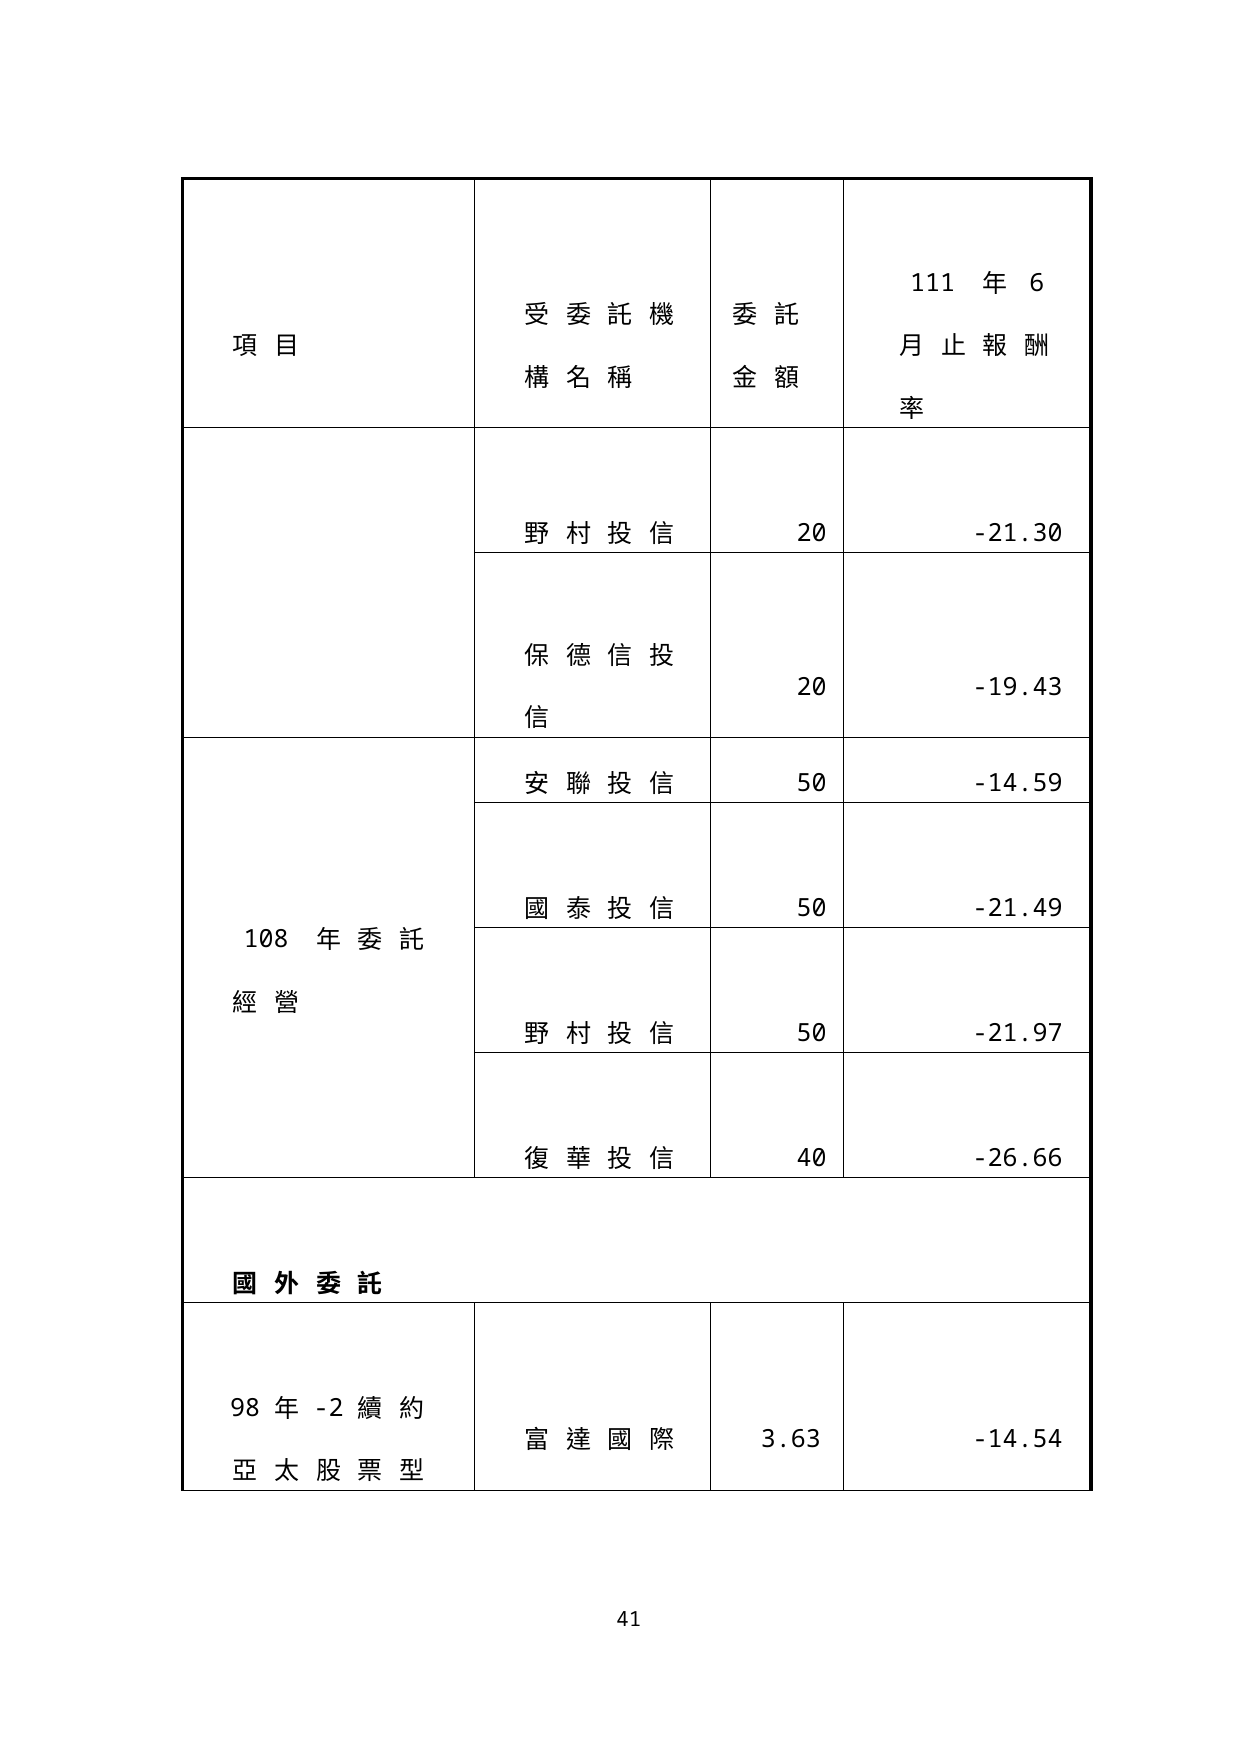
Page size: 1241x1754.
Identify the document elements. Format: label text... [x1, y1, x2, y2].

table_cell 50 [711, 738, 843, 802]
table_cell 20 [711, 428, 843, 552]
table_cell -19.43 [844, 553, 1089, 737]
table_cell 保德信投信 [475, 553, 710, 737]
table_cell 復華投信 [475, 1053, 710, 1177]
table_cell 50 [711, 803, 843, 927]
table_cell -14.59 [844, 738, 1089, 802]
table_cell 安聯投信 [475, 738, 710, 802]
table_cell 108年委託經營 [184, 738, 474, 1177]
table_cell 野村投信 [475, 428, 710, 552]
table_cell 國外委託 [184, 1178, 1089, 1302]
table_cell -21.97 [844, 928, 1089, 1052]
table_cell 富達國際 [475, 1303, 710, 1490]
table_cell 20 [711, 553, 843, 737]
table_header 111年6月止報酬率 [844, 180, 1089, 427]
table_header 委託金額 [711, 180, 843, 427]
table_cell -26.66 [844, 1053, 1089, 1177]
table_cell -14.54 [844, 1303, 1089, 1490]
table_cell 40 [711, 1053, 843, 1177]
table_header 項目 [184, 180, 474, 427]
table_cell 野村投信 [475, 928, 710, 1052]
table_cell 3.63 [711, 1303, 843, 1490]
table_cell -21.49 [844, 803, 1089, 927]
table_cell 50 [711, 928, 843, 1052]
table_cell 98年-2續約亞太股票型 [184, 1303, 474, 1490]
table_cell -21.30 [844, 428, 1089, 552]
table_cell [184, 428, 474, 737]
table_header 受委託機構名稱 [475, 180, 710, 427]
table_cell 國泰投信 [475, 803, 710, 927]
